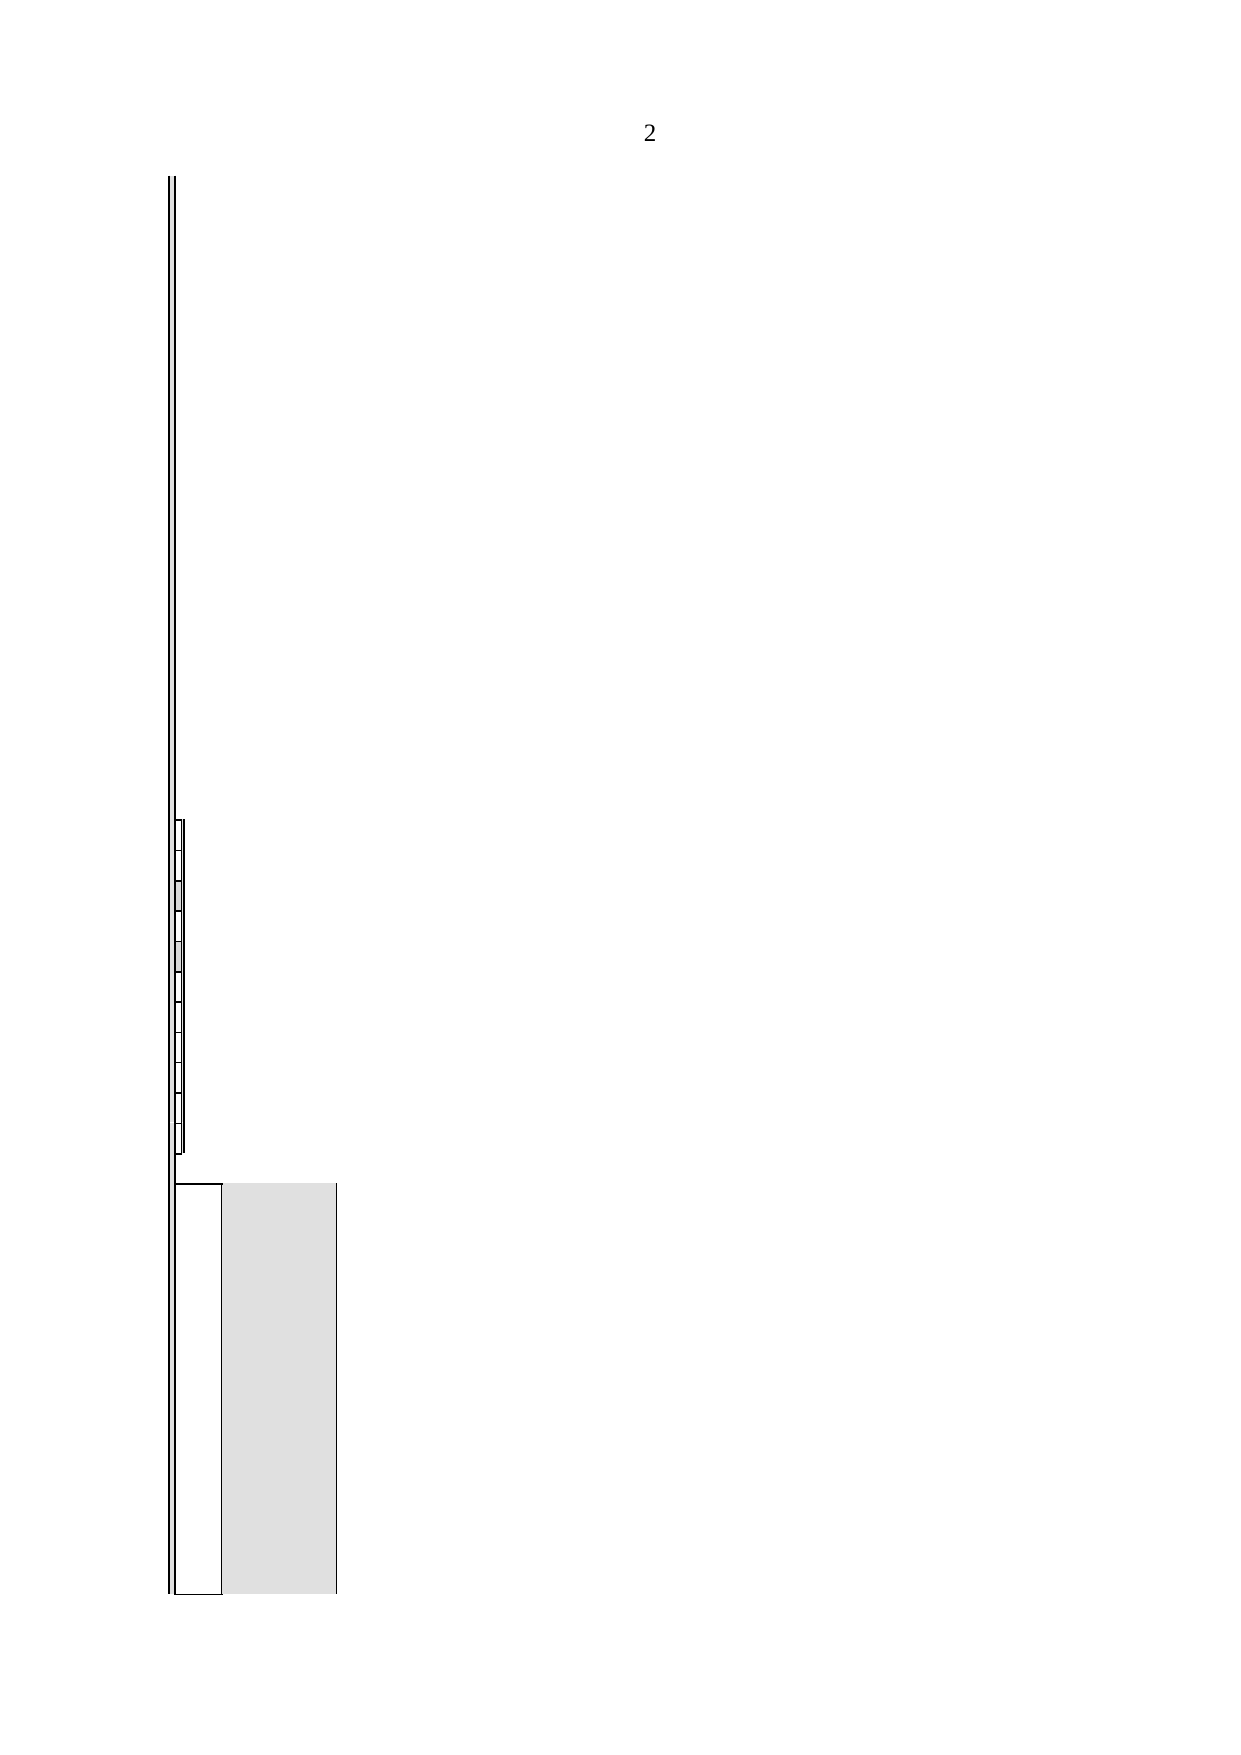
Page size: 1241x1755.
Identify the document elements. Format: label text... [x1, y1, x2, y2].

table_cell [215, 1092, 219, 1122]
table_cell [176, 1094, 181, 1122]
table_cell [193, 1001, 199, 1032]
table_cell [193, 850, 199, 880]
table_cell [170, 1092, 174, 1122]
table_cell [185, 819, 189, 850]
table_cell [193, 1092, 199, 1122]
table_cell [202, 971, 208, 1001]
table_cell [211, 176, 215, 819]
table_cell [170, 1123, 174, 1153]
table_cell [185, 1123, 189, 1153]
table_cell [176, 1155, 181, 1183]
table_cell [189, 1062, 193, 1092]
table_cell [185, 941, 189, 971]
table_cell [176, 942, 181, 971]
table_cell [193, 1062, 199, 1092]
table_cell [193, 880, 199, 910]
table_cell [170, 910, 174, 941]
table_cell [185, 1032, 189, 1062]
table_cell [189, 1123, 193, 1153]
table_cell Prašau leisti laikyti (pažymėti X): [170, 176, 174, 819]
table_cell [215, 1123, 219, 1153]
table_cell [176, 821, 181, 850]
table_cell [185, 880, 189, 910]
table_cell [202, 910, 208, 941]
table_cell [211, 1062, 215, 1092]
table_cell [211, 1001, 215, 1032]
table_cell [184, 176, 189, 819]
table_cell [176, 882, 181, 910]
table_cell [211, 971, 215, 1001]
table_cell [189, 1032, 193, 1062]
table_cell [211, 1032, 215, 1062]
table_cell [176, 1185, 221, 1594]
table_cell [193, 910, 199, 941]
table_cell [202, 176, 208, 819]
table_cell [185, 971, 189, 1001]
table_cell [170, 1001, 174, 1032]
table_cell [185, 1001, 189, 1032]
table_cell [185, 1092, 189, 1122]
table_cell [176, 1063, 181, 1092]
table_cell [211, 910, 215, 941]
table_cell [215, 941, 219, 971]
table_cell [202, 819, 208, 850]
table_cell [202, 850, 208, 880]
table_cell [170, 941, 174, 971]
table_cell [189, 880, 193, 910]
table_cell [202, 1062, 208, 1092]
table_cell [193, 1153, 199, 1183]
table_cell [176, 912, 181, 941]
table_cell [170, 1153, 174, 1183]
table_cell [193, 1032, 199, 1062]
table_cell [185, 1062, 189, 1092]
table_cell [211, 941, 215, 971]
table_cell [189, 1092, 193, 1122]
table_cell [222, 1183, 336, 1594]
table_cell [170, 971, 174, 1001]
table_cell [202, 1001, 208, 1032]
table_cell [184, 1153, 189, 1183]
table_cell [189, 910, 193, 941]
table_cell [176, 1003, 181, 1032]
table_cell [215, 971, 219, 1001]
table_cell [170, 819, 174, 850]
table_cell [202, 1153, 208, 1183]
table_cell [215, 1001, 219, 1032]
table_cell [193, 1123, 199, 1153]
table_cell [211, 880, 215, 910]
table_cell [170, 880, 174, 910]
table_cell [176, 973, 181, 1001]
table_cell [202, 941, 208, 971]
table_cell [176, 851, 181, 880]
table_cell [211, 1153, 215, 1183]
table_cell [215, 910, 219, 941]
table_cell [185, 910, 189, 941]
table_cell [185, 850, 189, 880]
table_cell [170, 850, 174, 880]
table_cell [202, 1032, 208, 1062]
table_cell [215, 1032, 219, 1062]
table_cell [193, 819, 199, 850]
table_cell [193, 941, 199, 971]
table_cell [202, 880, 208, 910]
table_cell [215, 1062, 219, 1092]
table_cell [189, 176, 193, 819]
table_cell [211, 1123, 215, 1153]
table_cell [211, 1092, 215, 1122]
table_cell [215, 850, 219, 880]
table_cell [202, 1092, 208, 1122]
table_cell [176, 1033, 181, 1062]
table_cell [189, 1001, 193, 1032]
table_cell [176, 1124, 181, 1153]
table_cell [170, 1032, 174, 1062]
table_cell [189, 850, 193, 880]
table_cell [211, 819, 215, 850]
table_cell [211, 850, 215, 880]
table_cell [189, 819, 193, 850]
table_cell [176, 176, 181, 819]
table_cell [193, 971, 199, 1001]
table_cell [215, 819, 219, 850]
table_cell [193, 176, 199, 819]
table_cell [189, 971, 193, 1001]
table_cell [189, 1153, 193, 1183]
table_cell [202, 1123, 208, 1153]
table_cell [215, 880, 219, 910]
table_cell [170, 1062, 174, 1092]
table_cell [189, 941, 193, 971]
